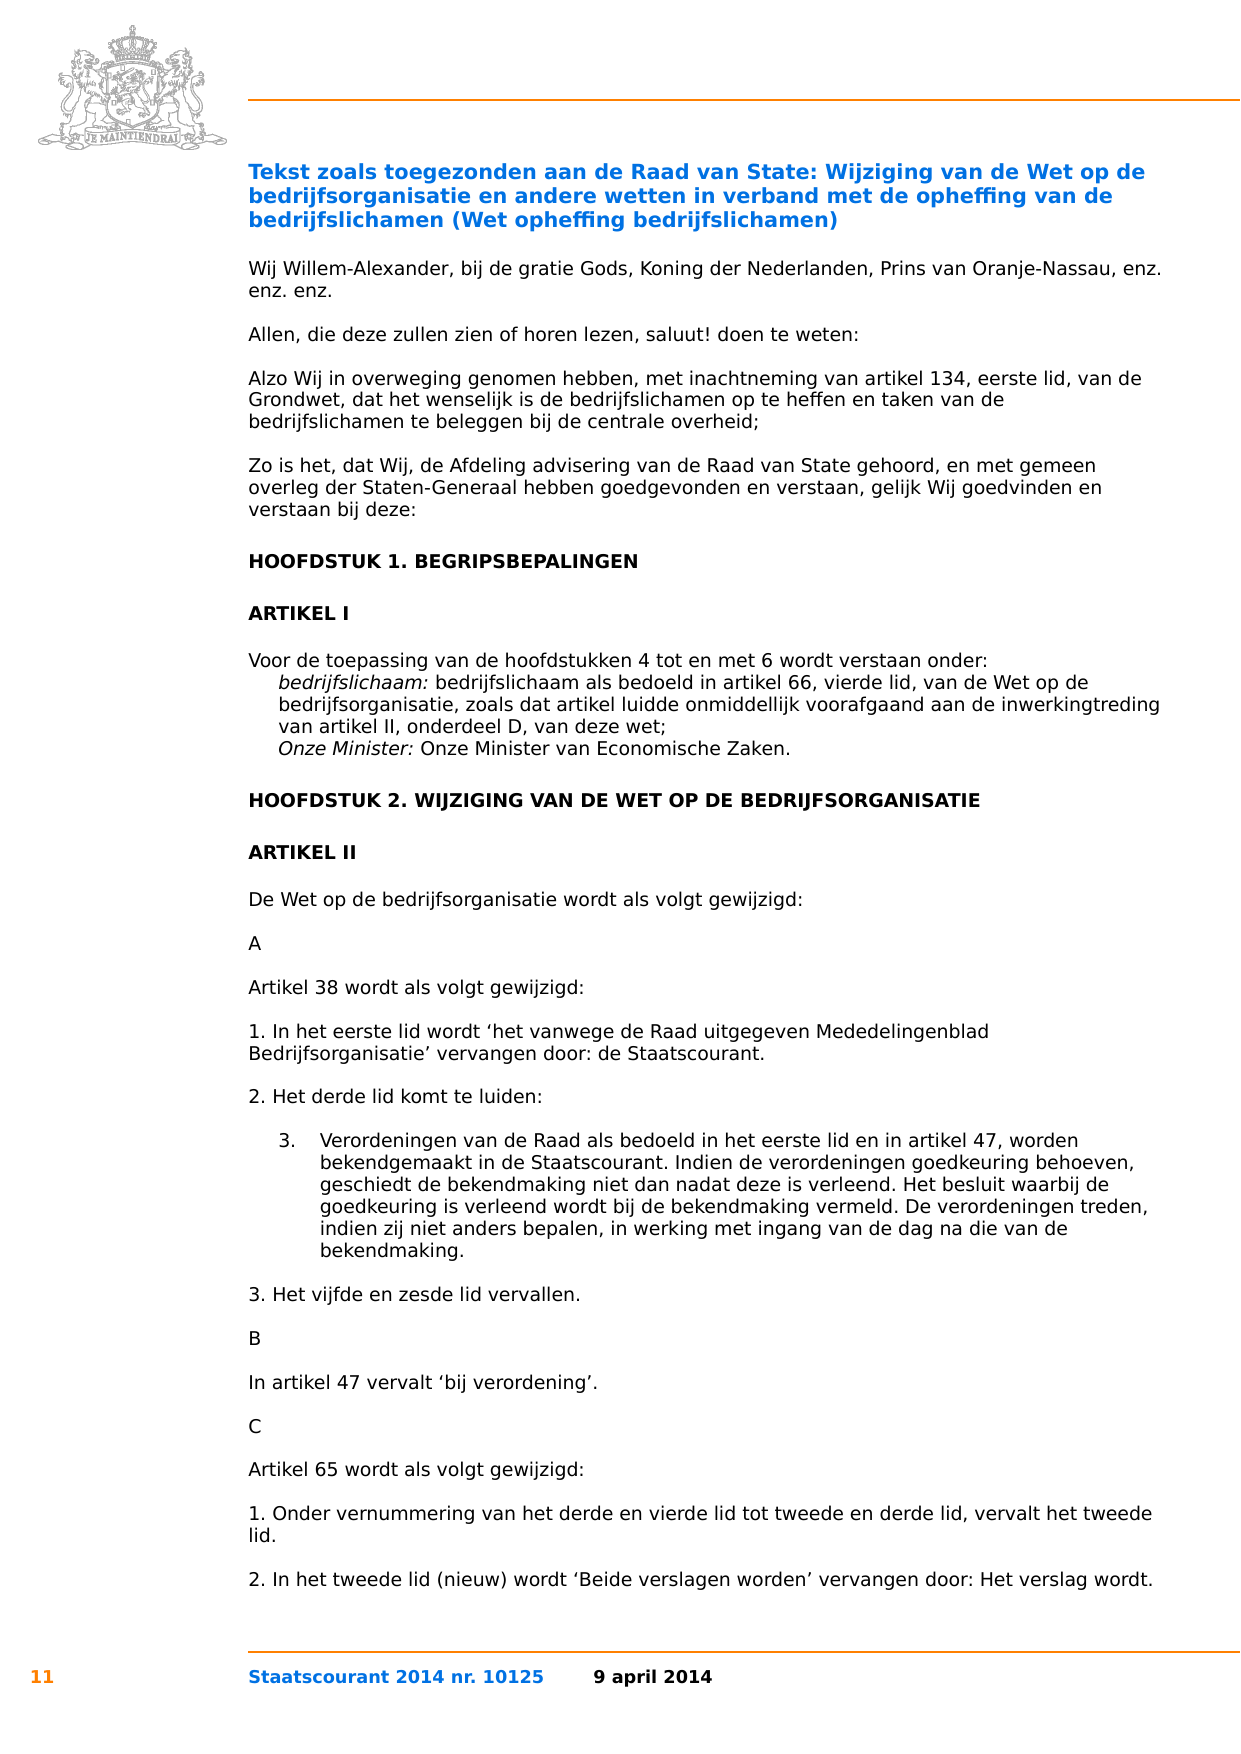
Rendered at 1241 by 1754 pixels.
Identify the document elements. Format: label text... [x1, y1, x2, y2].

text Artikel 65 wordt als volgt gewijzigd: [248, 1459, 1163, 1481]
subtitle HOOFDSTUK 1. BEGRIPSBEPALINGEN [248, 551, 1163, 573]
text 3. Verordeningen van de Raad als bedoeld in het eerste lid en in artikel 47, worden bekendgemaakt in de Staatscourant. Indien de verordeningen goedkeuring behoeven, geschiedt de bekendmaking niet dan nadat deze is verleend. Het besluit waarbij de goedkeuring is verleend wordt bij de bekendmaking vermeld. De verordeningen treden, indien zij niet anders bepalen, in werking met ingang van de dag na die van de bekendmaking. [278, 1130, 1163, 1262]
text De Wet op de bedrijfsorganisatie wordt als volgt gewijzigd: [248, 889, 1163, 911]
text 3. Het vijfde en zesde lid vervallen. [248, 1284, 1163, 1306]
text Onze Minister: Onze Minister van Economische Zaken. [278, 738, 1163, 760]
text Zo is het, dat Wij, de Afdeling advisering van de Raad van State gehoord, en met gemeen overleg der Staten-Generaal hebben goedgevonden en verstaan, gelijk Wij goedvinden en verstaan bij deze: [248, 455, 1163, 521]
text B [248, 1328, 1163, 1350]
subtitle ARTIKEL I [248, 603, 1163, 625]
text In artikel 47 vervalt ‘bij verordening’. [248, 1372, 1163, 1394]
text 2. In het tweede lid (nieuw) wordt ‘Beide verslagen worden’ vervangen door: Het verslag wordt. [248, 1569, 1163, 1591]
text bedrijfslichaam: bedrijfslichaam als bedoeld in artikel 66, vierde lid, van de Wet op de bedrijfsorganisatie, zoals dat artikel luidde onmiddellijk voorafgaand aan de inwerkingtreding van artikel II, onderdeel D, van deze wet; [278, 672, 1163, 738]
text 1. In het eerste lid wordt ‘het vanwege de Raad uitgegeven Mededelingenblad Bedrijfsorganisatie’ vervangen door: de Staatscourant. [248, 1021, 1163, 1064]
subtitle Tekst zoals toegezonden aan de Raad van State: Wijziging van de Wet op de bedrijfsorganisatie en andere wetten in verband met de opheffing van de bedrijfslichamen (Wet opheffing bedrijfslichamen) [248, 160, 1163, 233]
text Allen, die deze zullen zien of horen lezen, saluut! doen te weten: [248, 323, 1163, 346]
subtitle ARTIKEL II [248, 842, 1163, 864]
text 2. Het derde lid komt te luiden: [248, 1086, 1163, 1108]
text Voor de toepassing van de hoofdstukken 4 tot en met 6 wordt verstaan onder: [248, 650, 1163, 672]
text Alzo Wij in overweging genomen hebben, met inachtneming van artikel 134, eerste lid, van de Grondwet, dat het wenselijk is de bedrijfslichamen op te heffen en taken van de bedrijfslichamen te beleggen bij de centrale overheid; [248, 367, 1163, 433]
text A [248, 933, 1163, 955]
text C [248, 1416, 1163, 1437]
text Wij Willem-Alexander, bij de gratie Gods, Koning der Nederlanden, Prins van Oranje-Nassau, enz. enz. enz. [248, 258, 1163, 302]
subtitle HOOFDSTUK 2. WIJZIGING VAN DE WET OP DE BEDRIJFSORGANISATIE [248, 790, 1163, 812]
text 1. Onder vernummering van het derde en vierde lid tot tweede en derde lid, vervalt het tweede lid. [248, 1503, 1163, 1547]
picture [38, 25, 227, 150]
text Artikel 38 wordt als volgt gewijzigd: [248, 977, 1163, 999]
